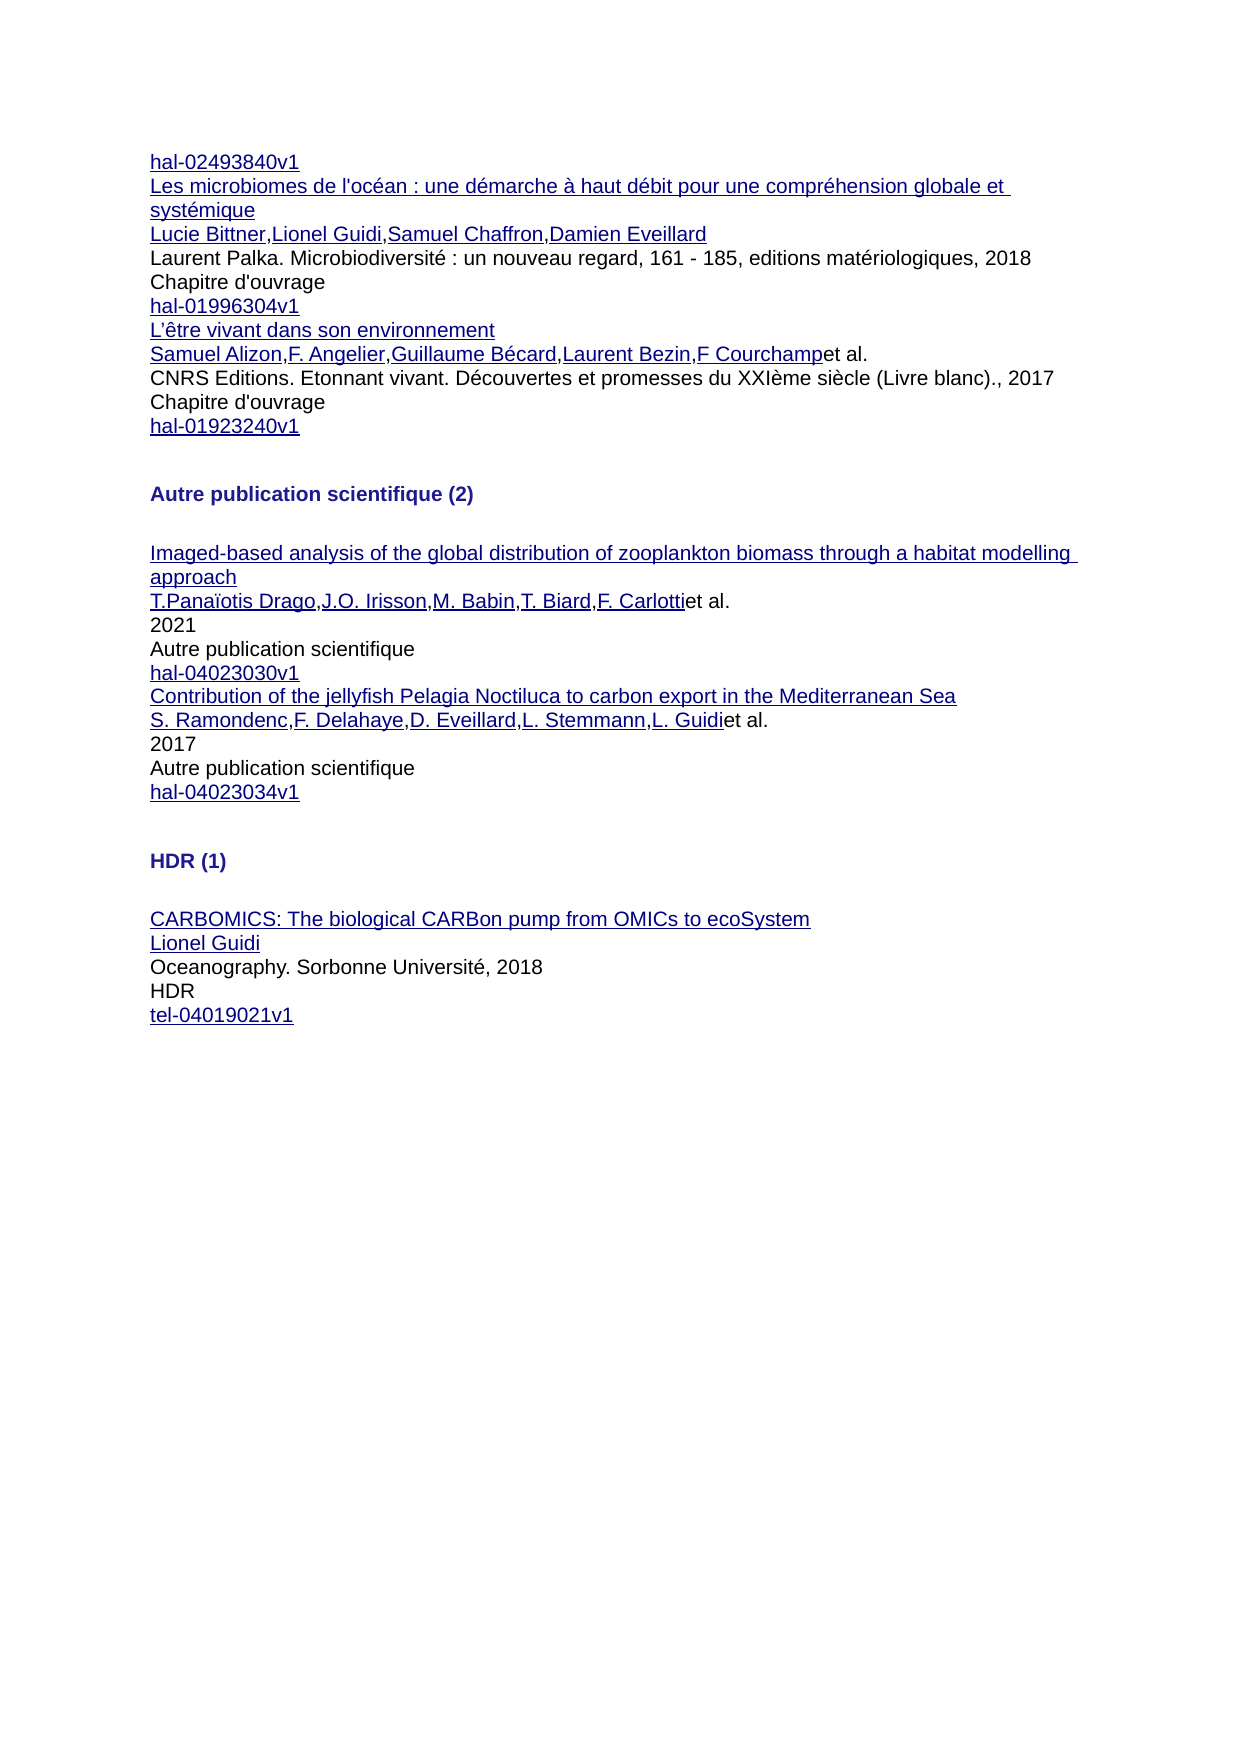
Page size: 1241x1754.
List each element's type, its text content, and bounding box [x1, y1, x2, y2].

table_header Imaged-based analysis of the global distribution of zooplankton biomass through a habitat modelling approach T.Panaïotis Drago,J.O. Irisson,M. Babin,T. Biard,F. Carlottiet al. 2021 Autre publication scientifique hal-04023030v1 [150, 541, 1090, 684]
table_cell L’être vivant dans son environnement Samuel Alizon,F. Angelier,Guillaume Bécard,Laurent Bezin,F Courchampet al. CNRS Editions. Etonnant vivant. Découvertes et promesses du XXIème siècle (Livre blanc)., 2017 Chapitre d'ouvrage hal-01923240v1 [150, 318, 1090, 437]
subtitle HDR (1) [150, 849, 1090, 873]
table_cell Les microbiomes de l'océan : une démarche à haut débit pour une compréhension globale et systémique Lucie Bittner,Lionel Guidi,Samuel Chaffron,Damien Eveillard Laurent Palka. Microbiodiversité : un nouveau regard, 161 - 185, editions matériologiques, 2018 Chapitre d'ouvrage hal-01996304v1 [150, 174, 1090, 318]
table_cell hal-02493840v1 [150, 150, 1090, 174]
table_cell Contribution of the jellyfish Pelagia Noctiluca to carbon export in the Mediterranean Sea S. Ramondenc,F. Delahaye,D. Eveillard,L. Stemmann,L. Guidiet al. 2017 Autre publication scientifique hal-04023034v1 [150, 684, 1090, 804]
table_header CARBOMICS: The biological CARBon pump from OMICs to ecoSystem Lionel Guidi Oceanography. Sorbonne Université, 2018 HDR tel-04019021v1 [150, 907, 1090, 1027]
subtitle Autre publication scientifique (2) [150, 482, 1090, 506]
